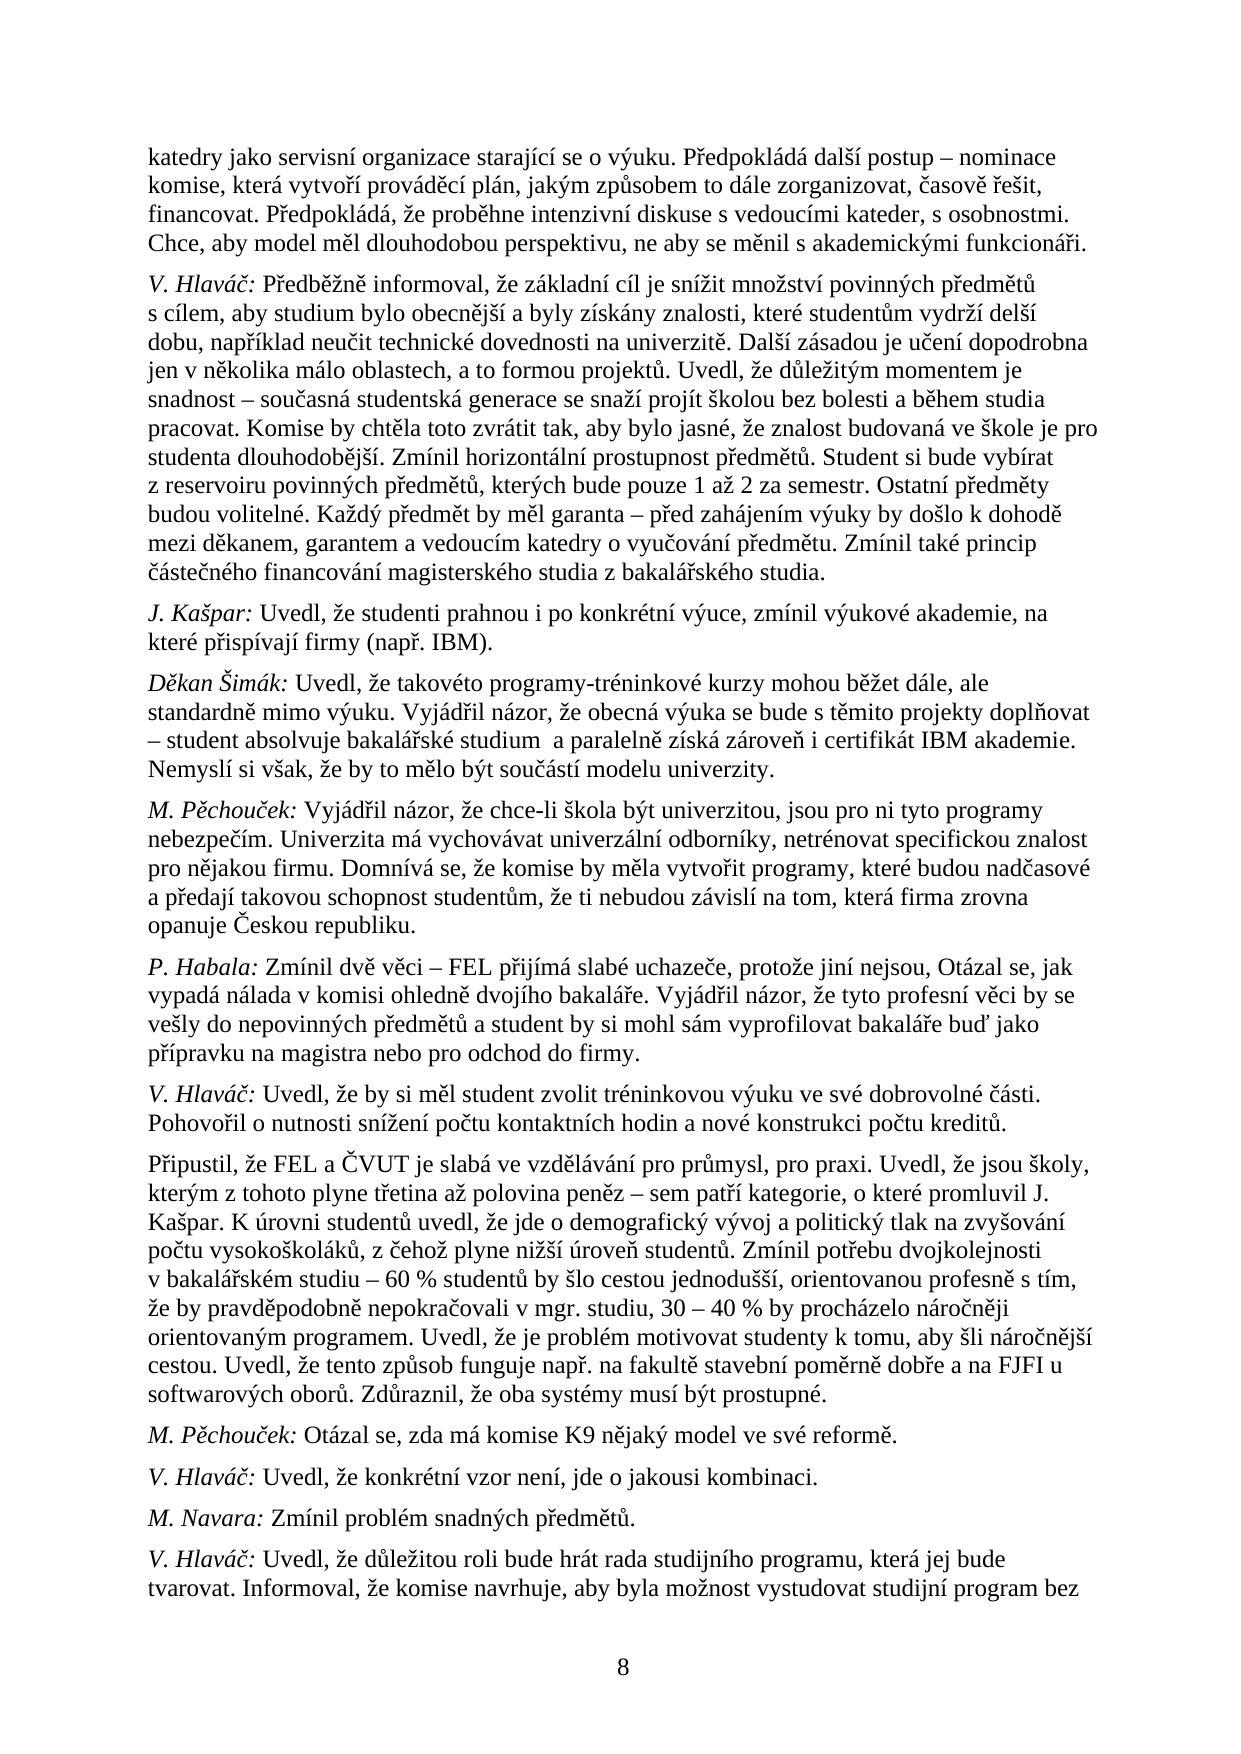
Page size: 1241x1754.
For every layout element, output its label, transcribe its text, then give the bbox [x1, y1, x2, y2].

text M. Navara: Zmínil problém snadných předmětů. [148, 1503, 1098, 1532]
text M. Pěchouček: Otázal se, zda má komise K9 nějaký model ve své reformě. [148, 1421, 1098, 1449]
text katedry jako servisní organizace starající se o výuku. Předpokládá další postup – nominace komise, která vytvoří prováděcí plán, jakým způsobem to dále zorganizovat, časově řešit, financovat. Předpokládá, že proběhne intenzivní diskuse s vedoucími kateder, s osobnostmi. Chce, aby model měl dlouhodobou perspektivu, ne aby se měnil s akademickými funkcionáři. [148, 142, 1098, 257]
text Děkan Šimák: Uvedl, že takovéto programy-tréninkové kurzy mohou běžet dále, ale standardně mimo výuku. Vyjádřil názor, že obecná výuka se bude s těmito projekty doplňovat – student absolvuje bakalářské studium a paralelně získá zároveň i certifikát IBM akademie. Nemyslí si však, že by to mělo být součástí modelu univerzity. [148, 668, 1098, 783]
text V. Hlaváč: Předběžně informoval, že základní cíl je snížit množství povinných předmětů s cílem, aby studium bylo obecnější a byly získány znalosti, které studentům vydrží delší dobu, například neučit technické dovednosti na univerzitě. Další zásadou je učení dopodrobna jen v několika málo oblastech, a to formou projektů. Uvedl, že důležitým momentem je snadnost – současná studentská generace se snaží projít školou bez bolesti a během studia pracovat. Komise by chtěla toto zvrátit tak, aby bylo jasné, že znalost budovaná ve škole je pro studenta dlouhodobější. Zmínil horizontální prostupnost předmětů. Student si bude vybírat z reservoiru povinných předmětů, kterých bude pouze 1 až 2 za semestr. Ostatní předměty budou volitelné. Každý předmět by měl garanta – před zahájením výuky by došlo k dohodě mezi děkanem, garantem a vedoucím katedry o vyučování předmětu. Zmínil také princip částečného financování magisterského studia z bakalářského studia. [148, 269, 1098, 586]
text P. Habala: Zmínil dvě věci – FEL přijímá slabé uchazeče, protože jiní nejsou, Otázal se, jak vypadá nálada v komisi ohledně dvojího bakaláře. Vyjádřil názor, že tyto profesní věci by se vešly do nepovinných předmětů a student by si mohl sám vyprofilovat bakaláře buď jako přípravku na magistra nebo pro odchod do firmy. [148, 952, 1098, 1067]
text V. Hlaváč: Uvedl, že by si měl student zvolit tréninkovou výuku ve své dobrovolné části. Pohovořil o nutnosti snížení počtu kontaktních hodin a nové konstrukci počtu kreditů. [148, 1079, 1098, 1137]
text V. Hlaváč: Uvedl, že důležitou roli bude hrát rada studijního programu, která jej bude tvarovat. Informoval, že komise navrhuje, aby byla možnost vystudovat studijní program bez [148, 1544, 1098, 1602]
text M. Pěchouček: Vyjádřil názor, že chce-li škola být univerzitou, jsou pro ni tyto programy nebezpečím. Univerzita má vychovávat univerzální odborníky, netrénovat specifickou znalost pro nějakou firmu. Domnívá se, že komise by měla vytvořit programy, které budou nadčasové a předají takovou schopnost studentům, že ti nebudou závislí na tom, která firma zrovna opanuje Českou republiku. [148, 796, 1098, 939]
text Připustil, že FEL a ČVUT je slabá ve vzdělávání pro průmysl, pro praxi. Uvedl, že jsou školy, kterým z tohoto plyne třetina až polovina peněz – sem patří kategorie, o které promluvil J. Kašpar. K úrovni studentů uvedl, že jde o demografický vývoj a politický tlak na zvyšování počtu vysokoškoláků, z čehož plyne nižší úroveň studentů. Zmínil potřebu dvojkolejnosti v bakalářském studiu – 60 % studentů by šlo cestou jednodušší, orientovanou profesně s tím, že by pravděpodobně nepokračovali v mgr. studiu, 30 – 40 % by procházelo náročněji orientovaným programem. Uvedl, že je problém motivovat studenty k tomu, aby šli náročnější cestou. Uvedl, že tento způsob funguje např. na fakultě stavební poměrně dobře a na FJFI u softwarových oborů. Zdůraznil, že oba systémy musí být prostupné. [148, 1149, 1098, 1408]
text J. Kašpar: Uvedl, že studenti prahnou i po konkrétní výuce, zmínil výukové akademie, na které přispívají firmy (např. IBM). [148, 598, 1098, 656]
text V. Hlaváč: Uvedl, že konkrétní vzor není, jde o jakousi kombinaci. [148, 1462, 1098, 1491]
